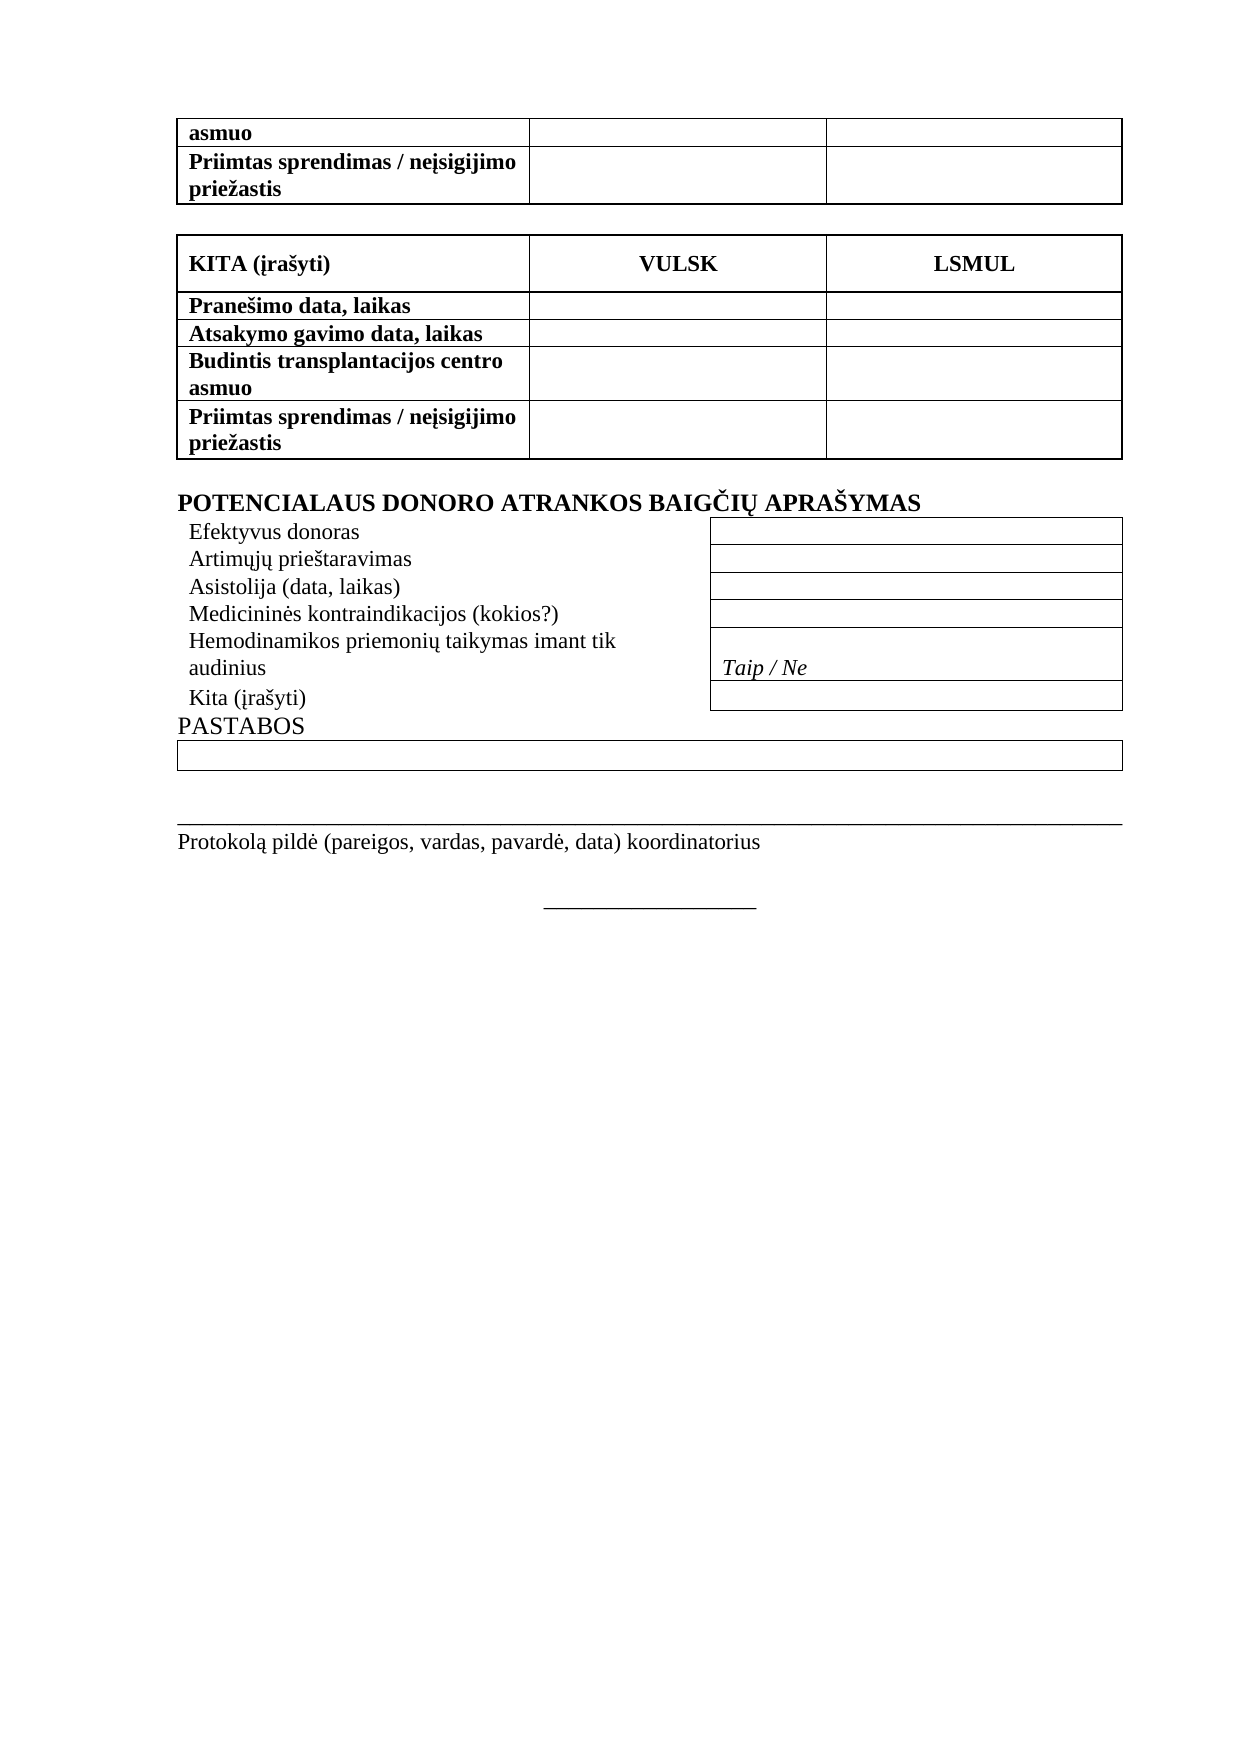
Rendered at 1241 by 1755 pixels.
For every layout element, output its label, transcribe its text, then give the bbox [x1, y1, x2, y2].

table_cell [827, 320, 1121, 346]
table_cell Artimųjų prieštaravimas [177, 544, 710, 572]
text _________________ [177, 883, 1122, 912]
table_cell [530, 119, 826, 146]
table_cell [711, 600, 1122, 627]
text Protokolą pildė (pareigos, vardas, pavardė, data) koordinatorius [177, 828, 1122, 854]
table_cell asmuo [178, 119, 529, 146]
table_cell [530, 147, 826, 203]
text POTENCIALAUS DONORO ATRANKOS BAIGČIŲ APRAŠYMAS [177, 488, 1122, 517]
table_cell Kita (įrašyti) [177, 680, 710, 710]
table_header [178, 741, 1122, 770]
table_cell [827, 293, 1121, 319]
table_cell Medicininės kontraindikacijos (kokios?) [177, 599, 710, 627]
table_cell Taip / Ne [711, 628, 1122, 680]
table_cell Pranešimo data, laikas [178, 293, 529, 319]
table_cell [711, 545, 1122, 572]
table_cell Budintis transplantacijos centro asmuo [178, 347, 529, 400]
table_cell [530, 401, 826, 457]
table_cell Priimtas sprendimas / neįsigijimo priežastis [178, 401, 529, 457]
table_cell [530, 320, 826, 346]
table_header KITA (įrašyti) [178, 236, 529, 291]
table_cell [711, 681, 1122, 710]
table_cell [827, 347, 1121, 400]
table_header LSMUL [827, 236, 1121, 291]
table_cell [530, 293, 826, 319]
text PASTABOS [177, 711, 1122, 740]
table_cell [827, 119, 1121, 146]
table_cell [711, 573, 1122, 599]
table_cell Atsakymo gavimo data, laikas [178, 320, 529, 346]
table_header [711, 518, 1122, 544]
table_header VULSK [530, 236, 826, 291]
table_cell Hemodinamikos priemonių taikymas imant tik audinius [177, 627, 710, 680]
table_cell [827, 147, 1121, 203]
table_cell [530, 347, 826, 400]
table_cell Asistolija (data, laikas) [177, 572, 710, 599]
table_header Efektyvus donoras [177, 517, 710, 544]
table_cell [827, 401, 1121, 457]
text _ [177, 799, 1122, 824]
table_cell Priimtas sprendimas / neįsigijimo priežastis [178, 147, 529, 203]
